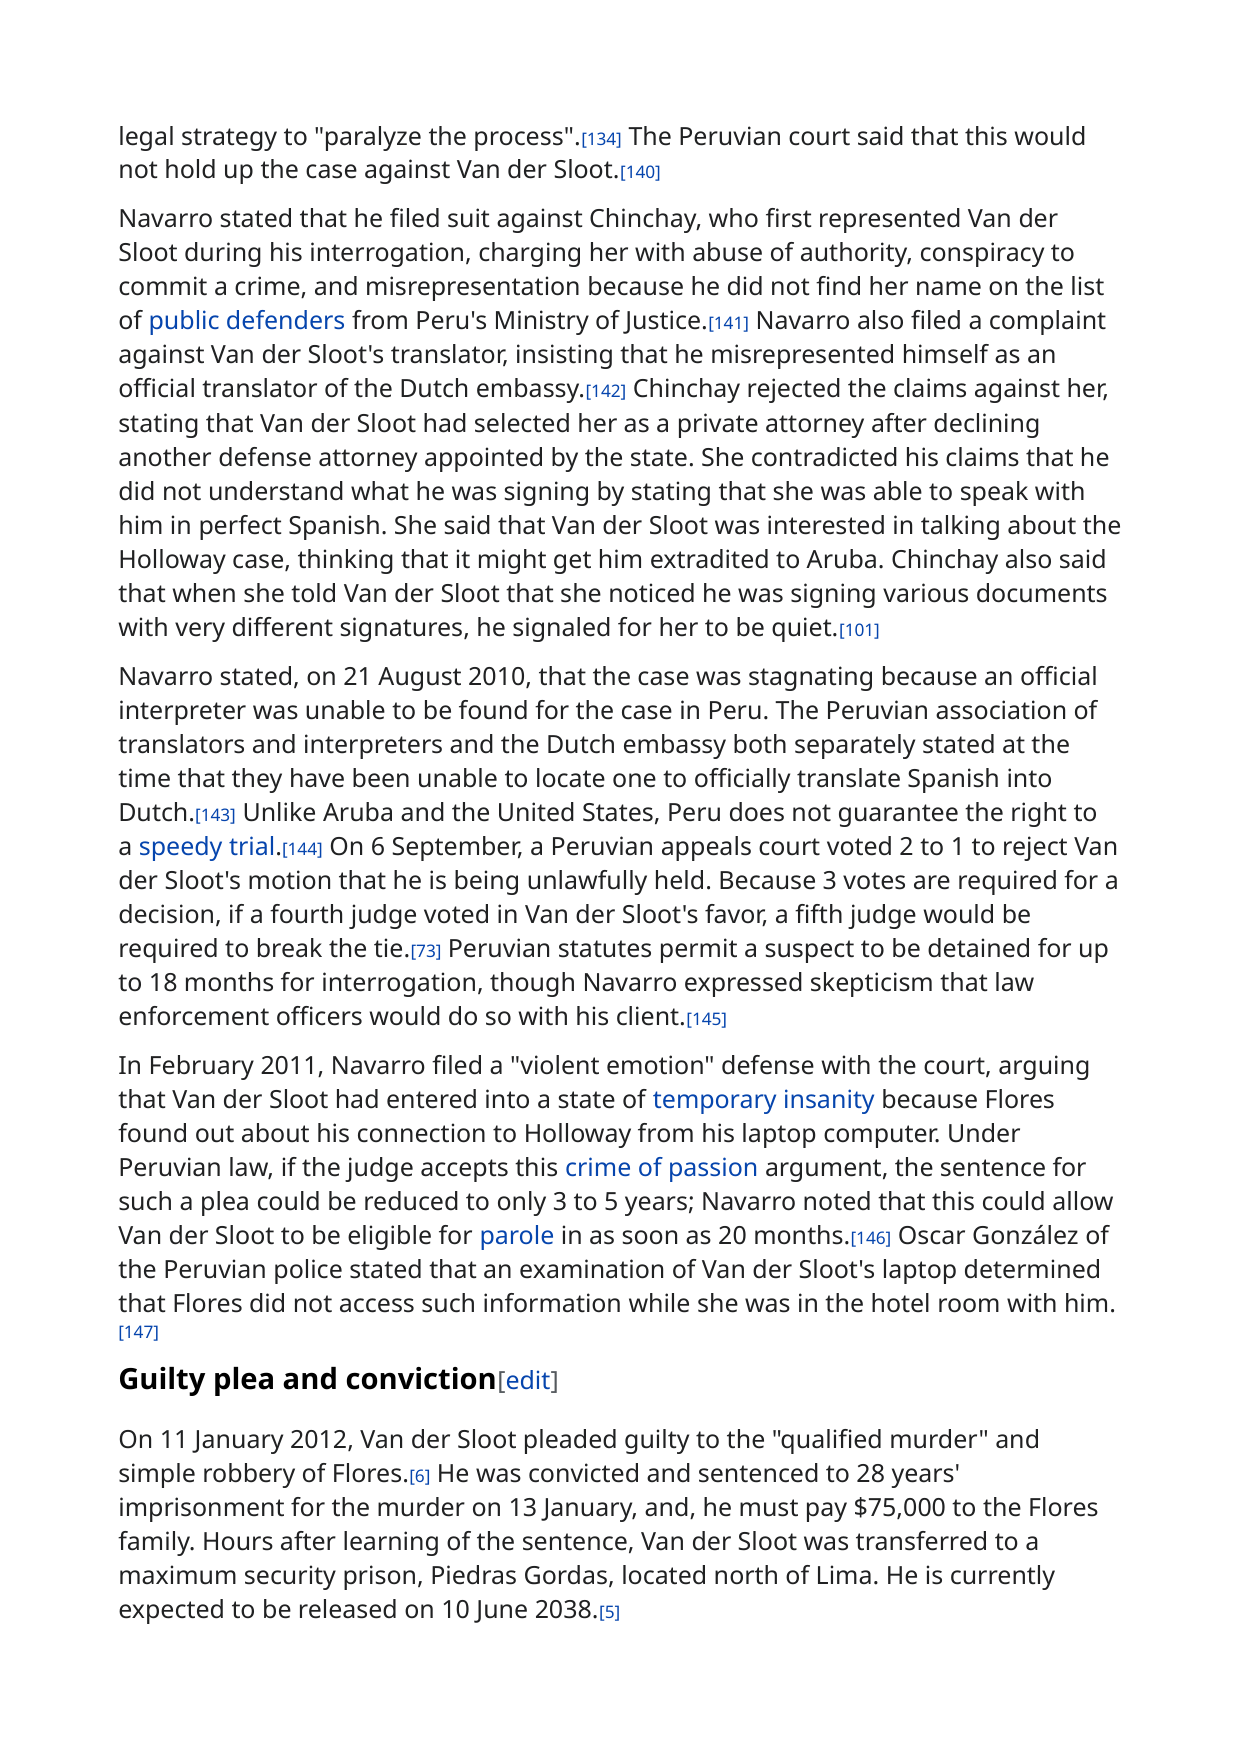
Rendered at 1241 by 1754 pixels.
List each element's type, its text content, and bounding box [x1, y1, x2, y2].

text Navarro stated that he filed suit against Chinchay, who first represented Van der Sloot during his interrogation, charging her with abuse of authority, conspiracy to commit a crime, and misrepresentation because he did not find her name on the list of public defenders from Peru's Ministry of Justice.[141] Navarro also filed a complaint against Van der Sloot's translator, insisting that he misrepresented himself as an official translator of the Dutch embassy.[142] Chinchay rejected the claims against her, stating that Van der Sloot had selected her as a private attorney after declining another defense attorney appointed by the state. She contradicted his claims that he did not understand what he was signing by stating that she was able to speak with him in perfect Spanish. She said that Van der Sloot was interested in talking about the Holloway case, thinking that it might get him extradited to Aruba. Chinchay also said that when she told Van der Sloot that she noticed he was signing various documents with very different signatures, he signaled for her to be quiet.[101] [118, 201, 1122, 644]
text Navarro stated, on 21 August 2010, that the case was stagnating because an official interpreter was unable to be found for the case in Peru. The Peruvian association of translators and interpreters and the Dutch embassy both separately stated at the time that they have been unable to locate one to officially translate Spanish into Dutch.[143] Unlike Aruba and the United States, Peru does not guarantee the right to a speedy trial.[144] On 6 September, a Peruvian appeals court voted 2 to 1 to reject Van der Sloot's motion that he is being unlawfully held. Because 3 votes are required for a decision, if a fourth judge voted in Van der Sloot's favor, a fifth judge would be required to break the tie.[73] Peruvian statutes permit a suspect to be detained for up to 18 months for interrogation, though Navarro expressed skepticism that law enforcement officers would do so with his client.[145] [118, 658, 1122, 1033]
text legal strategy to "paralyze the process".[134] The Peruvian court said that this would not hold up the case against Van der Sloot.[140] [118, 118, 1122, 186]
subtitle Guilty plea and conviction[edit] [118, 1358, 1122, 1398]
text On 11 January 2012, Van der Sloot pleaded guilty to the "qualified murder" and simple robbery of Flores.[6] He was convicted and sentenced to 28 years' imprisonment for the murder on 13 January, and, he must pay $75,000 to the Flores family. Hours after learning of the sentence, Van der Sloot was transferred to a maximum security prison, Piedras Gordas, located north of Lima. He is currently expected to be released on 10 June 2038.[5] [118, 1421, 1122, 1626]
text In February 2011, Navarro filed a "violent emotion" defense with the court, arguing that Van der Sloot had entered into a state of temporary insanity because Flores found out about his connection to Holloway from his laptop computer. Under Peruvian law, if the judge accepts this crime of passion argument, the sentence for such a plea could be reduced to only 3 to 5 years; Navarro noted that this could allow Van der Sloot to be eligible for parole in as soon as 20 months.[146] Oscar González of the Peruvian police stated that an examination of Van der Sloot's laptop determined that Flores did not access such information while she was in the hotel room with him.[147] [118, 1047, 1122, 1343]
